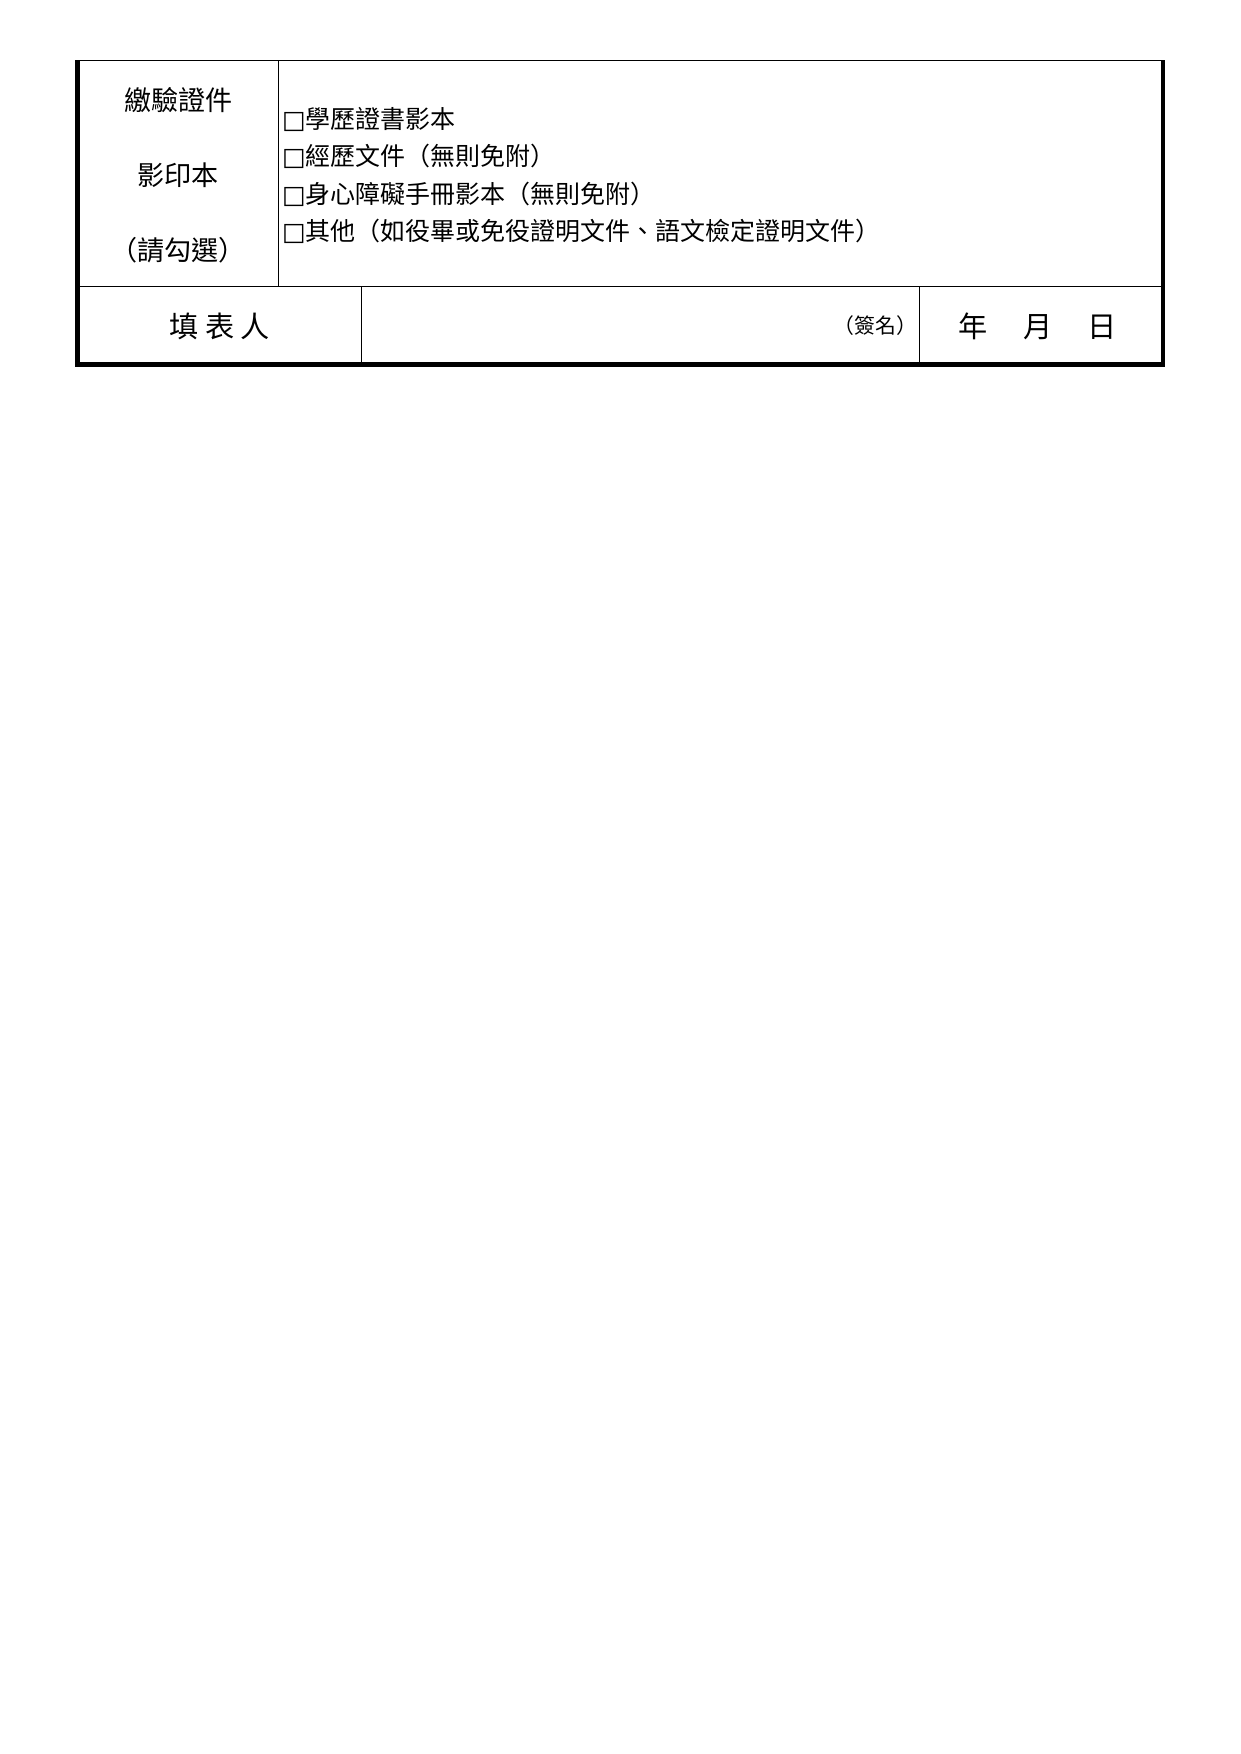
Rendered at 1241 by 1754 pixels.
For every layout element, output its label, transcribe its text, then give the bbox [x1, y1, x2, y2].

table_cell 繳驗證件 影印本 （請勾選） [80, 61, 278, 286]
table_cell 填表人 [80, 287, 361, 362]
table_cell （簽名） [362, 287, 919, 362]
table_cell 年 月 日 [920, 287, 1161, 362]
table_cell □學歷證書影本 □經歷文件（無則免附） □身心障礙手冊影本（無則免附） □其他（如役畢或免役證明文件、語文檢定證明文件） [279, 61, 1161, 286]
